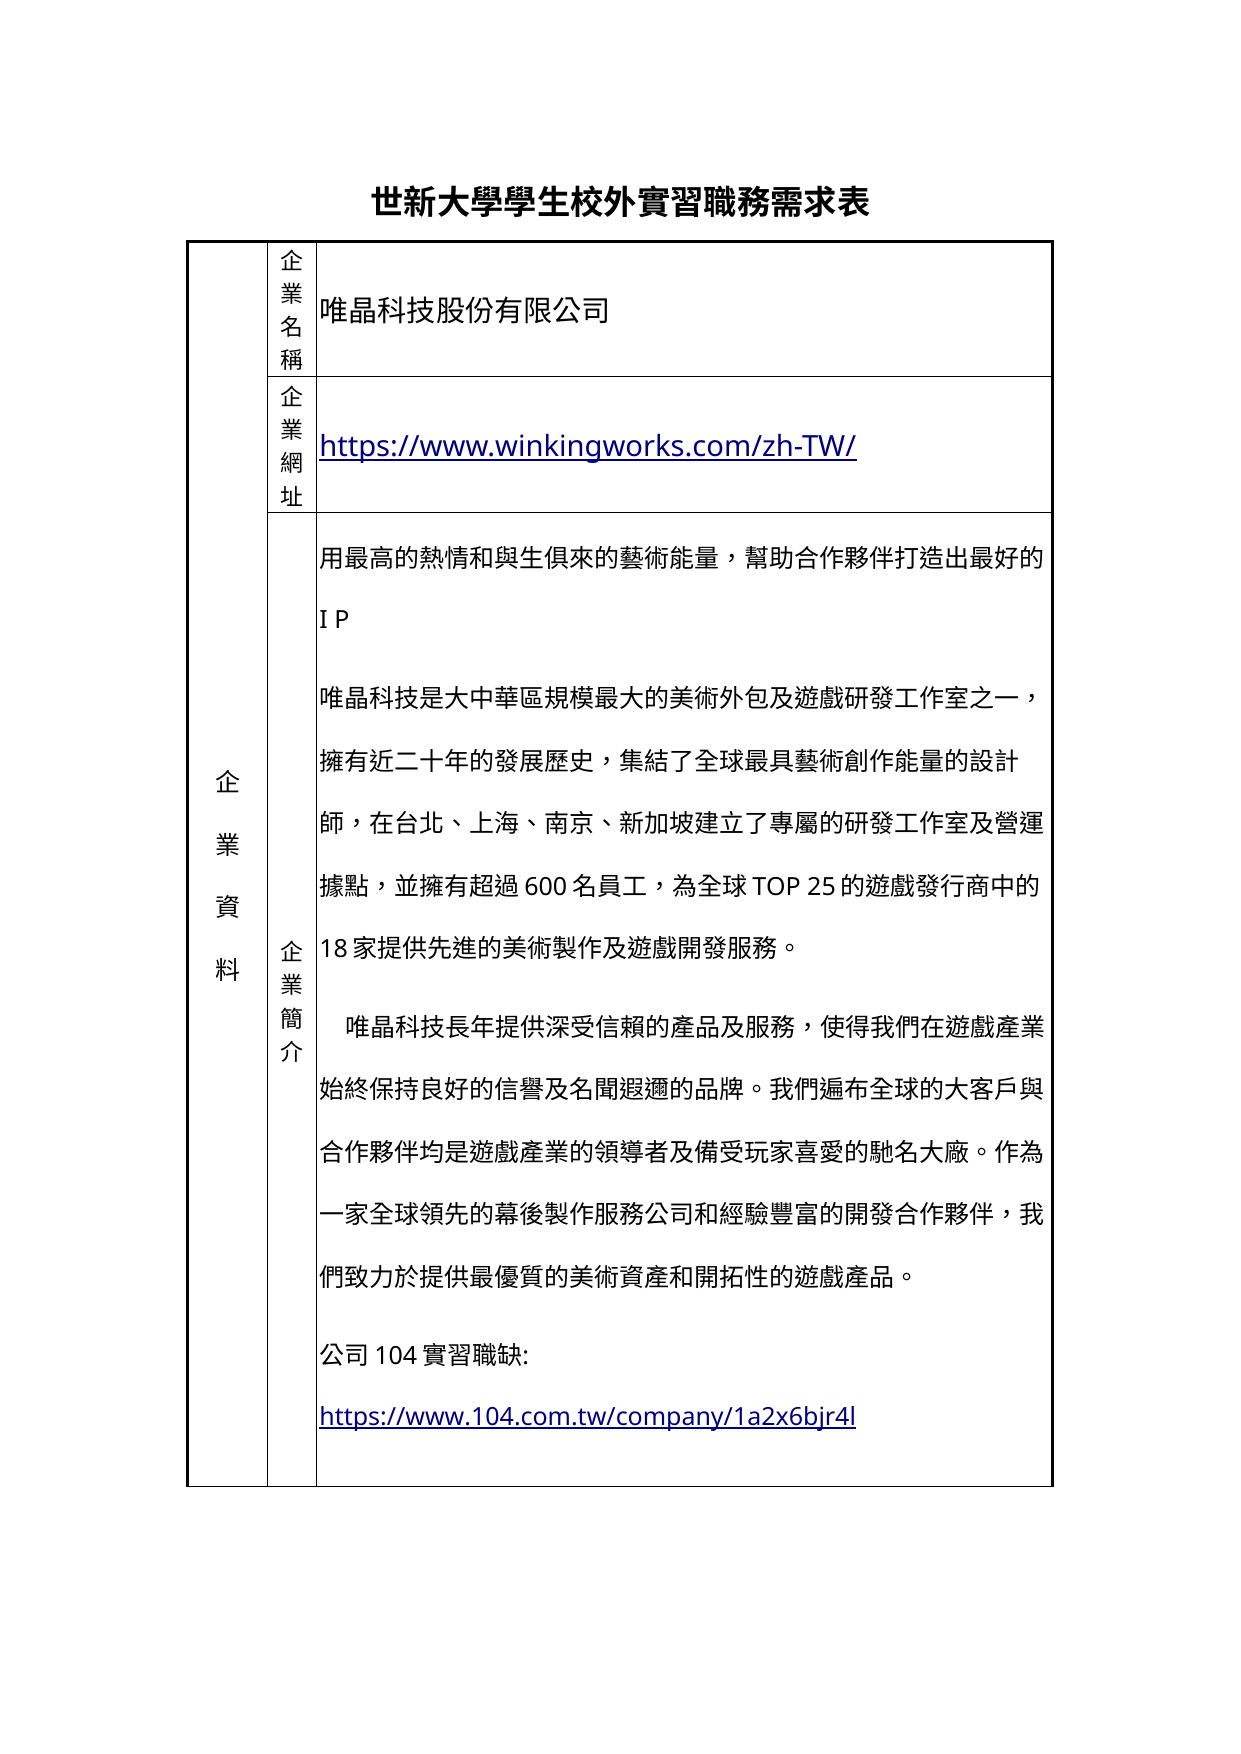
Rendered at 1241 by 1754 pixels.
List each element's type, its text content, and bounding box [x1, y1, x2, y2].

table_header 唯晶科技股份有限公司 [317, 243, 1051, 376]
table_cell https://www.winkingworks.com/zh-TW/ [317, 377, 1051, 512]
text 世新大學學生校外實習職務需求表 [187, 158, 1053, 221]
table_cell 用最高的熱情和與生俱來的藝術能量，幫助合作夥伴打造出最好的I P 唯晶科技是大中華區規模最大的美術外包及遊戲研發工作室之一，擁有近二十年的發展歷史，集結了全球最具藝術創作能量的設計師，在台北、上海、南京、新加坡建立了專屬的研發工作室及營運據點，並擁有超過600名員工，為全球TOP 25的遊戲發行商中的18家提供先進的美術製作及遊戲開發服務。 唯晶科技長年提供深受信賴的產品及服務，使得我們在遊戲產業始終保持良好的信譽及名聞遐邇的品牌。我們遍布全球的大客戶與合作夥伴均是遊戲產業的領導者及備受玩家喜愛的馳名大廠。作為一家全球領先的幕後製作服務公司和經驗豐富的開發合作夥伴，我們致力於提供最優質的美術資產和開拓性的遊戲產品。 公司104實習職缺: https://www.104.com.tw/company/1a2x6bjr4l [317, 513, 1051, 1486]
table_cell 企業簡介 [268, 513, 316, 1486]
table_header 企業資料 [189, 243, 267, 1486]
table_cell 企業網址 [268, 377, 316, 512]
table_header 企業名稱 [268, 243, 316, 376]
